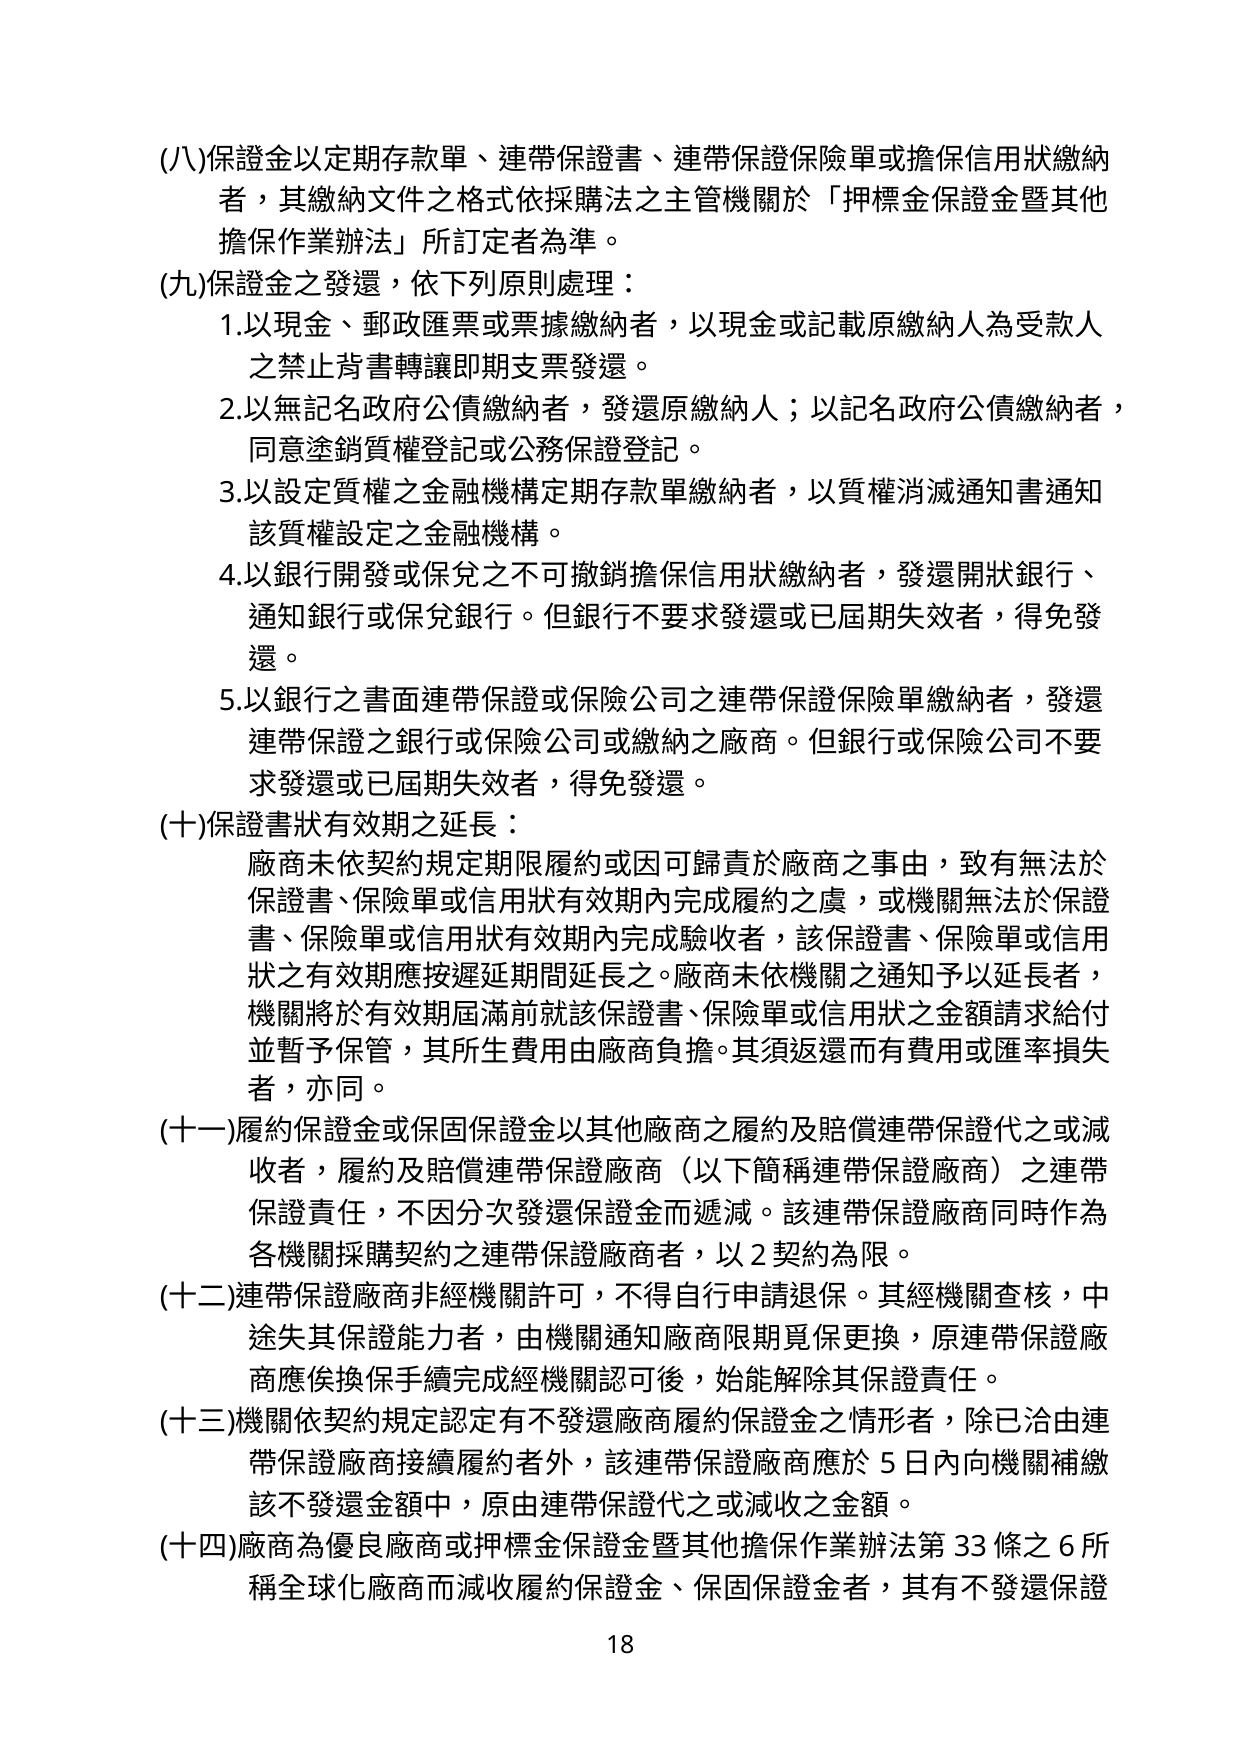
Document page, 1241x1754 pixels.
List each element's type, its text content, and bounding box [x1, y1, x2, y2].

text 5.以銀行之書面連帶保證或保險公司之連帶保證保險單繳納者，發還連帶保證之銀行或保險公司或繳納之廠商。但銀行或保險公司不要求發還或已屆期失效者，得免發還。 [218, 677, 1104, 802]
text 3.以設定質權之金融機構定期存款單繳納者，以質權消滅通知書通知該質權設定之金融機構。 [218, 469, 1104, 552]
text 4.以銀行開發或保兌之不可撤銷擔保信用狀繳納者，發還開狀銀行、通知銀行或保兌銀行。但銀行不要求發還或已屆期失效者，得免發還。 [218, 552, 1104, 677]
text 1.以現金、郵政匯票或票據繳納者，以現金或記載原繳納人為受款人之禁止背書轉讓即期支票發還。 [218, 302, 1104, 386]
text 2.以無記名政府公債繳納者，發還原繳納人；以記名政府公債繳納者，同意塗銷質權登記或公務保證登記。 [218, 386, 1104, 469]
text (十一)履約保證金或保固保證金以其他廠商之履約及賠償連帶保證代之或減收者，履約及賠償連帶保證廠商（以下簡稱連帶保證廠商）之連帶保證責任，不因分次發還保證金而遞減。該連帶保證廠商同時作為各機關採購契約之連帶保證廠商者，以2契約為限。 [159, 1107, 1110, 1273]
text 廠商未依契約規定期限履約或因可歸責於廠商之事由，致有無法於保證書、保險單或信用狀有效期內完成履約之虞，或機關無法於保證書、保險單或信用狀有效期內完成驗收者，該保證書、保險單或信用狀之有效期應按遲延期間延長之。廠商未依機關之通知予以延長者，機關將於有效期屆滿前就該保證書、保險單或信用狀之金額請求給付並暫予保管，其所生費用由廠商負擔。其須返還而有費用或匯率損失者，亦同。 [247, 844, 1110, 1107]
text (十)保證書狀有效期之延長： [159, 802, 1110, 844]
text (九)保證金之發還，依下列原則處理： [159, 261, 1110, 302]
text (十二)連帶保證廠商非經機關許可，不得自行申請退保。其經機關查核，中途失其保證能力者，由機關通知廠商限期覓保更換，原連帶保證廠商應俟換保手續完成經機關認可後，始能解除其保證責任。 [159, 1273, 1110, 1398]
text (十四)廠商為優良廠商或押標金保證金暨其他擔保作業辦法第33條之6所稱全球化廠商而減收履約保證金、保固保證金者，其有不發還保證 [159, 1523, 1110, 1607]
text (八)保證金以定期存款單、連帶保證書、連帶保證保險單或擔保信用狀繳納者，其繳納文件之格式依採購法之主管機關於「押標金保證金暨其他擔保作業辦法」所訂定者為準。 [159, 136, 1110, 261]
text (十三)機關依契約規定認定有不發還廠商履約保證金之情形者，除已洽由連帶保證廠商接續履約者外，該連帶保證廠商應於5日內向機關補繳該不發還金額中，原由連帶保證代之或減收之金額。 [159, 1398, 1110, 1523]
